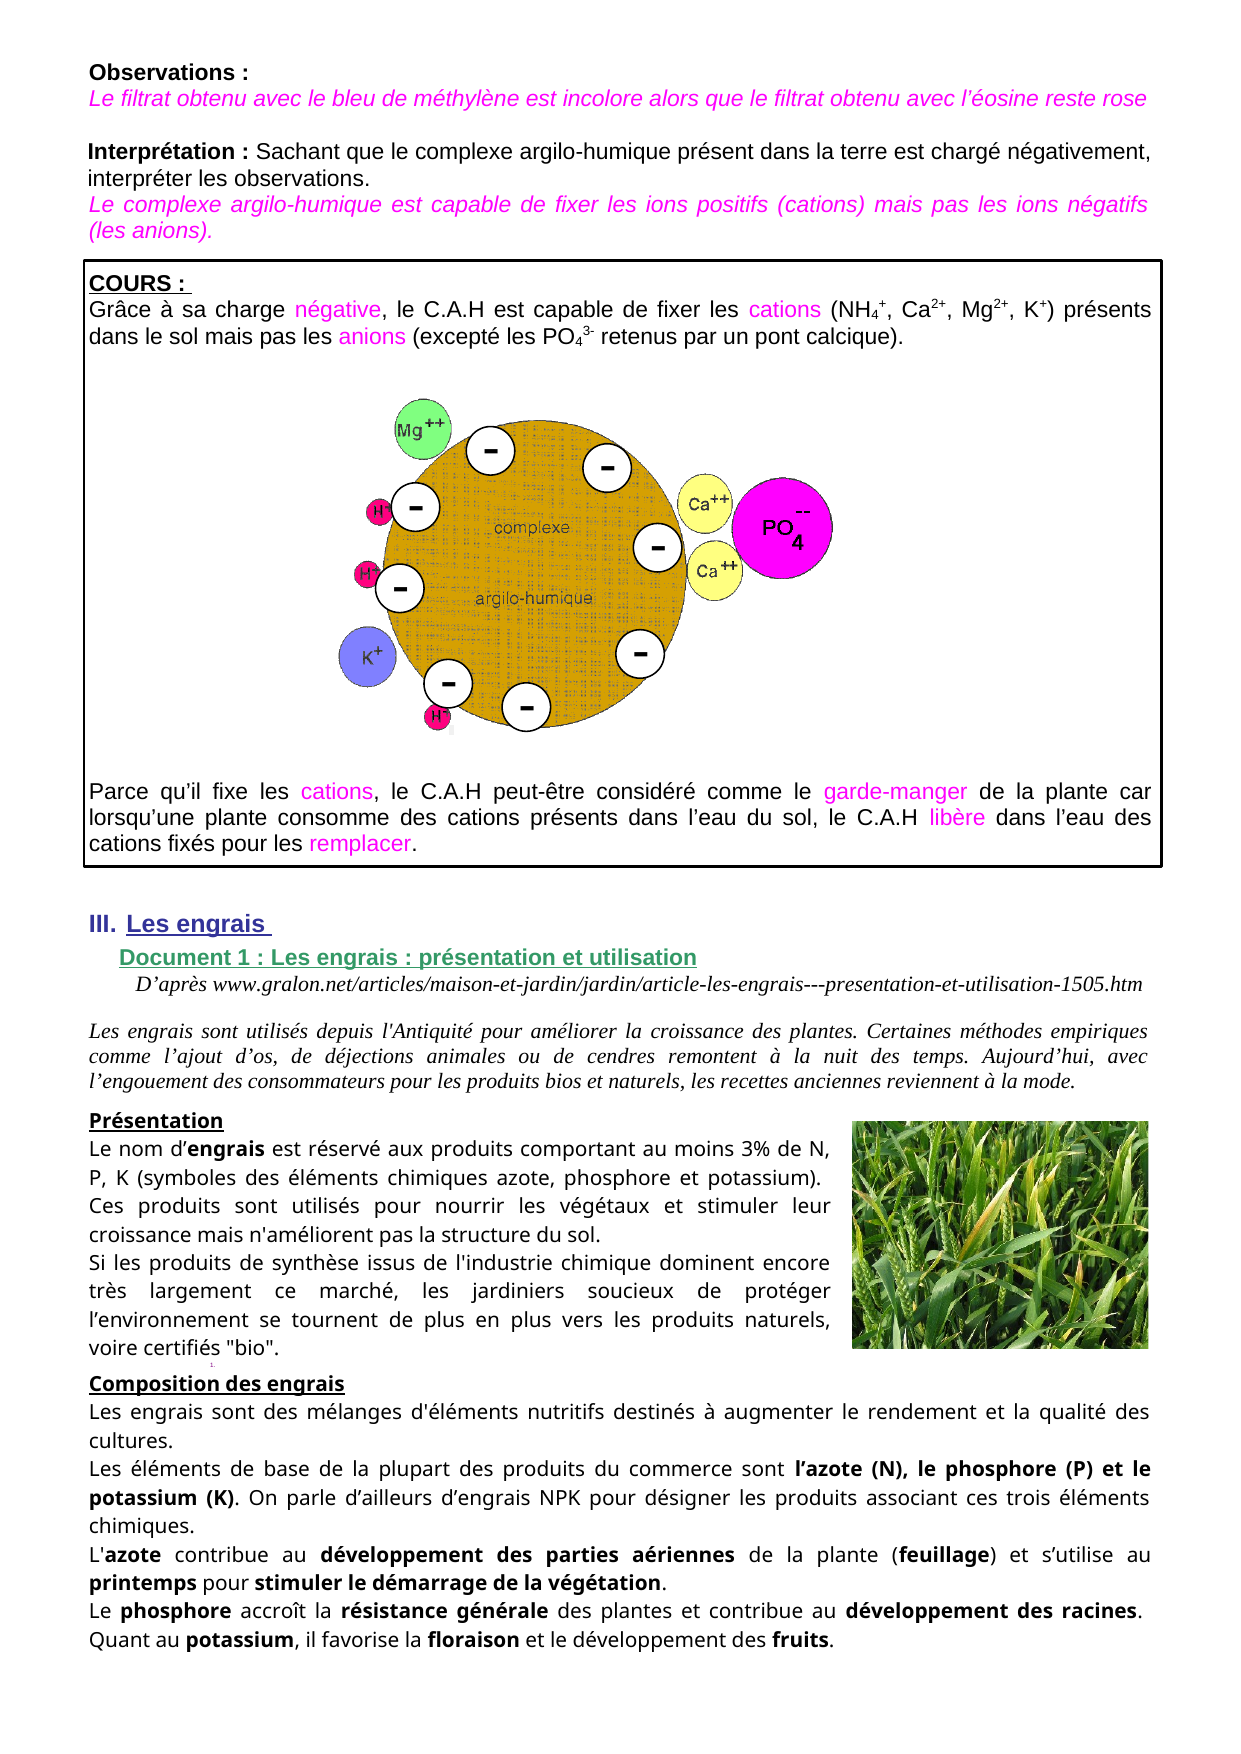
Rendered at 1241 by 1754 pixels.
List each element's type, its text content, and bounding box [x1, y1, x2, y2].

text Composition des engrais [89, 1369, 1152, 1397]
subtitle Les engrais [89, 909, 1152, 938]
text Le nom d’engrais est réservé aux produits comportant au moins 3% de N, P, K (symboles des éléments chimiques azote, phosphore et potassium). Ces produits sont utilisés pour nourrir les végétaux et stimuler leur croissance mais n'améliorent pas la structure du sol. [89, 1134, 850, 1248]
picture [852, 1121, 1149, 1349]
subtitle Document 1 : Les engrais : présentation et utilisation [119, 944, 1152, 971]
text D’après www.gralon.net/articles/maison-et-jardin/jardin/article-les-engrais---presentation-et-utilisation-1505.htm [135, 971, 1152, 996]
text Si les produits de synthèse issus de l'industrie chimique dominent encore très largement ce marché, les jardiniers soucieux de protéger l’environnement se tournent de plus en plus vers les produits naturels, voire certifiés "bio". [89, 1248, 1152, 1362]
text Le complexe argilo-humique est capable de fixer les ions positifs (cations) mais pas les ions négatifs (les anions). [89, 191, 1152, 243]
text Grâce à sa charge négative, le C.A.H est capable de fixer les cations (NH4+, Ca2+, Mg2+, K+) présents dans le sol mais pas les anions (excepté les PO43- retenus par un pont calcique). [89, 296, 1152, 349]
text Le phosphore accroît la résistance générale des plantes et contribue au développement des racines. Quant au potassium, il favorise la floraison et le développement des fruits. [89, 1597, 1152, 1653]
text Le filtrat obtenu avec le bleu de méthylène est incolore alors que le filtrat obtenu avec l’éosine reste rose [89, 85, 1152, 112]
text Les engrais sont utilisés depuis l'Antiquité pour améliorer la croissance des plantes. Certaines méthodes empiriques comme l’ajout d’os, de déjections animales ou de cendres remontent à la nuit des temps. Aujourd’hui, avec l’engouement des consommateurs pour les produits bios et naturels, les recettes anciennes reviennent à la mode. [89, 1018, 1152, 1093]
text Observations : [89, 59, 1152, 85]
text Les engrais sont des mélanges d'éléments nutritifs destinés à augmenter le rendement et la qualité des cultures. Les éléments de base de la plupart des produits du commerce sont l’azote (N), le phosphore (P) et le potassium (K). On parle d’ailleurs d’engrais NPK pour désigner les produits associant ces trois éléments chimiques. L'azote contribue au développement des parties aériennes de la plante (feuillage) et s’utilise au printemps pour stimuler le démarrage de la végétation. [89, 1397, 1152, 1597]
text Présentation [89, 1106, 1152, 1350]
picture [313, 376, 849, 743]
text Interprétation : Sachant que le complexe argilo-humique présent dans la terre est chargé négativement, interpréter les observations. [87, 138, 1152, 191]
text Parce qu’il fixe les cations, le C.A.H peut-être considéré comme le garde-manger de la plante car lorsqu’une plante consomme des cations présents dans l’eau du sol, le C.A.H libère dans l’eau des cations fixés pour les remplacer. [89, 778, 1152, 857]
text COURS : [89, 270, 1152, 296]
